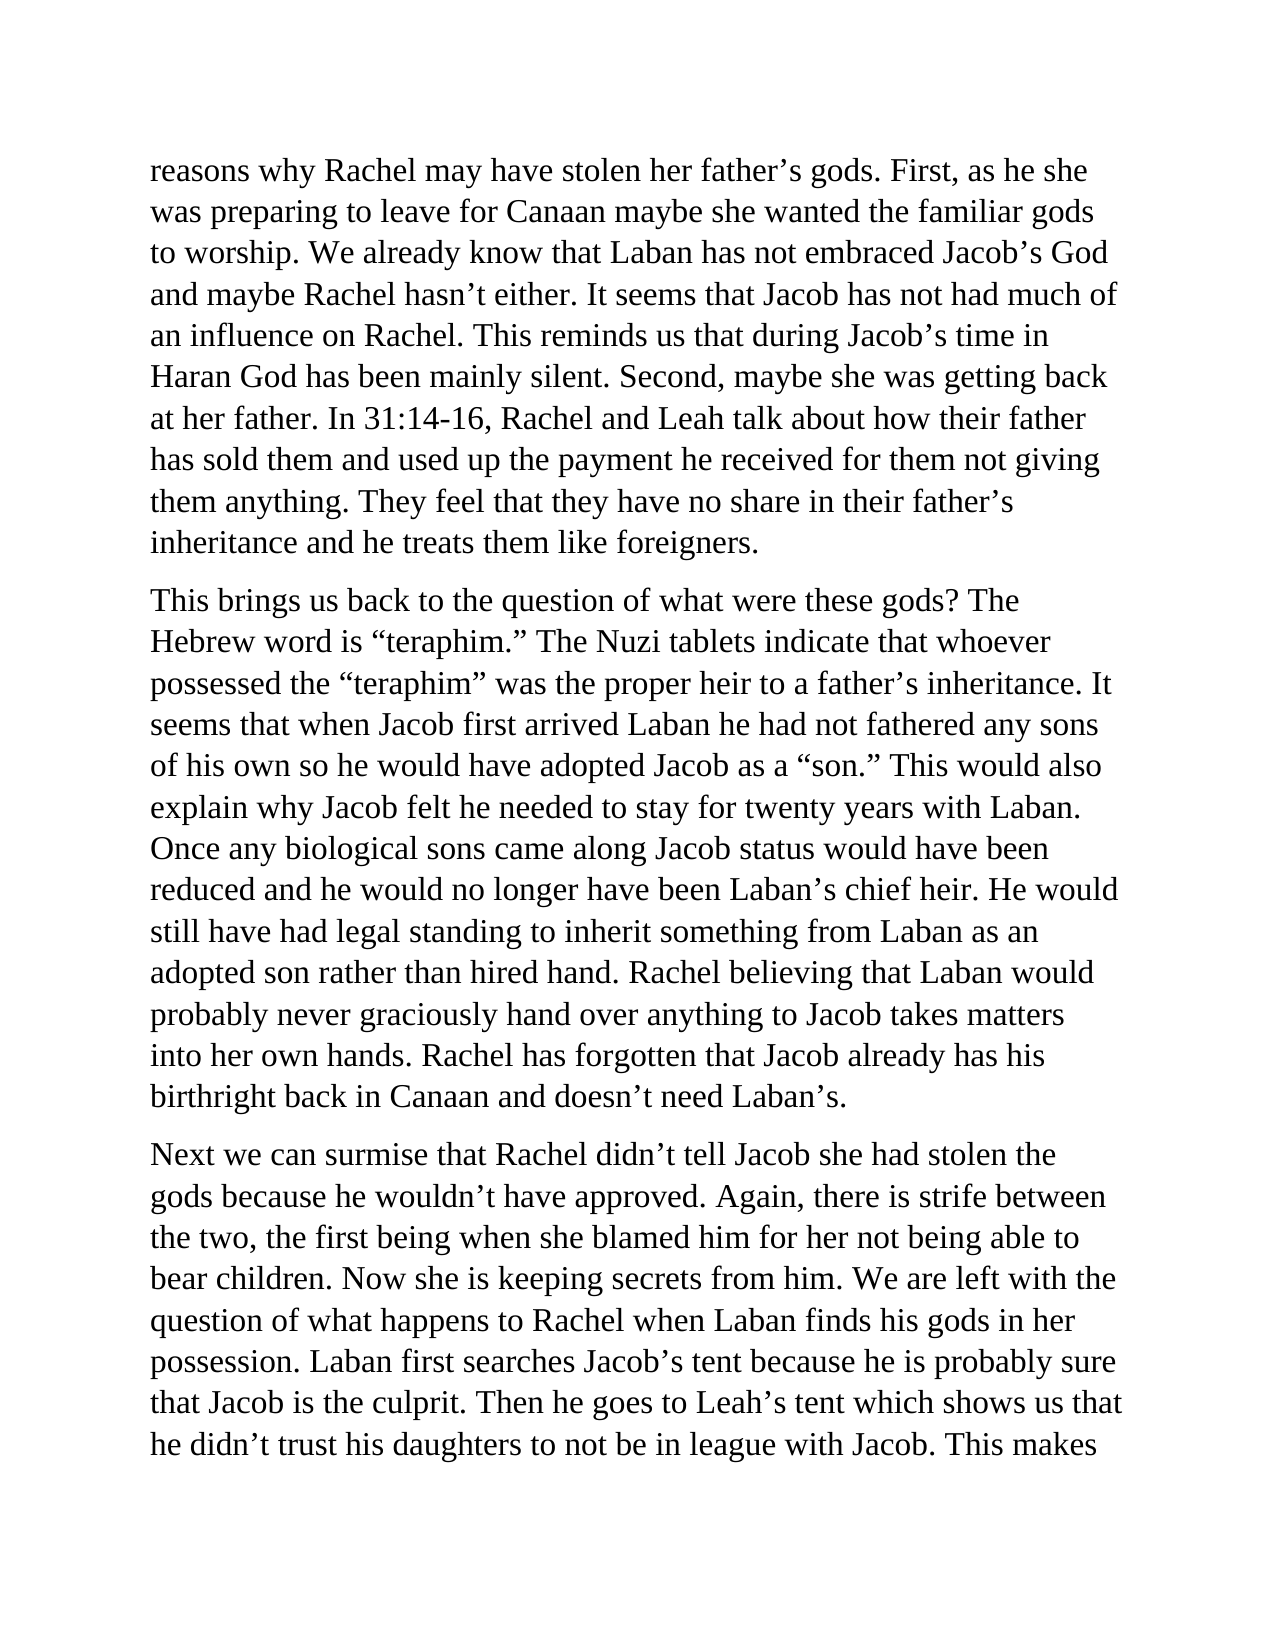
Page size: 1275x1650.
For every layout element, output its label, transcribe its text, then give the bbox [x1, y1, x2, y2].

text reasons why Rachel may have stolen her father’s gods. First, as he she was preparing to leave for Canaan maybe she wanted the familiar gods to worship. We already know that Laban has not embraced Jacob’s God and maybe Rachel hasn’t either. It seems that Jacob has not had much of an influence on Rachel. This reminds us that during Jacob’s time in Haran God has been mainly silent. Second, maybe she was getting back at her father. In 31:14-16, Rachel and Leah talk about how their father has sold them and used up the payment he received for them not giving them anything. They feel that they have no share in their father’s inheritance and he treats them like foreigners. [150, 150, 1125, 561]
text Next we can surmise that Rachel didn’t tell Jacob she had stolen the gods because he wouldn’t have approved. Again, there is strife between the two, the first being when she blamed him for her not being able to bear children. Now she is keeping secrets from him. We are left with the question of what happens to Rachel when Laban finds his gods in her possession. Laban first searches Jacob’s tent because he is probably sure that Jacob is the culprit. Then he goes to Leah’s tent which shows us that he didn’t trust his daughters to not be in league with Jacob. This makes [150, 1134, 1125, 1462]
text This brings us back to the question of what were these gods? The Hebrew word is “teraphim.” The Nuzi tablets indicate that whoever possessed the “teraphim” was the proper heir to a father’s inheritance. It seems that when Jacob first arrived Laban he had not fathered any sons of his own so he would have adopted Jacob as a “son.” This would also explain why Jacob felt he needed to stay for twenty years with Laban. Once any biological sons came along Jacob status would have been reduced and he would no longer have been Laban’s chief heir. He would still have had legal standing to inherit something from Laban as an adopted son rather than hired hand. Rachel believing that Laban would probably never graciously hand over anything to Jacob takes matters into her own hands. Rachel has forgotten that Jacob already has his birthright back in Canaan and doesn’t need Laban’s. [150, 580, 1125, 1115]
